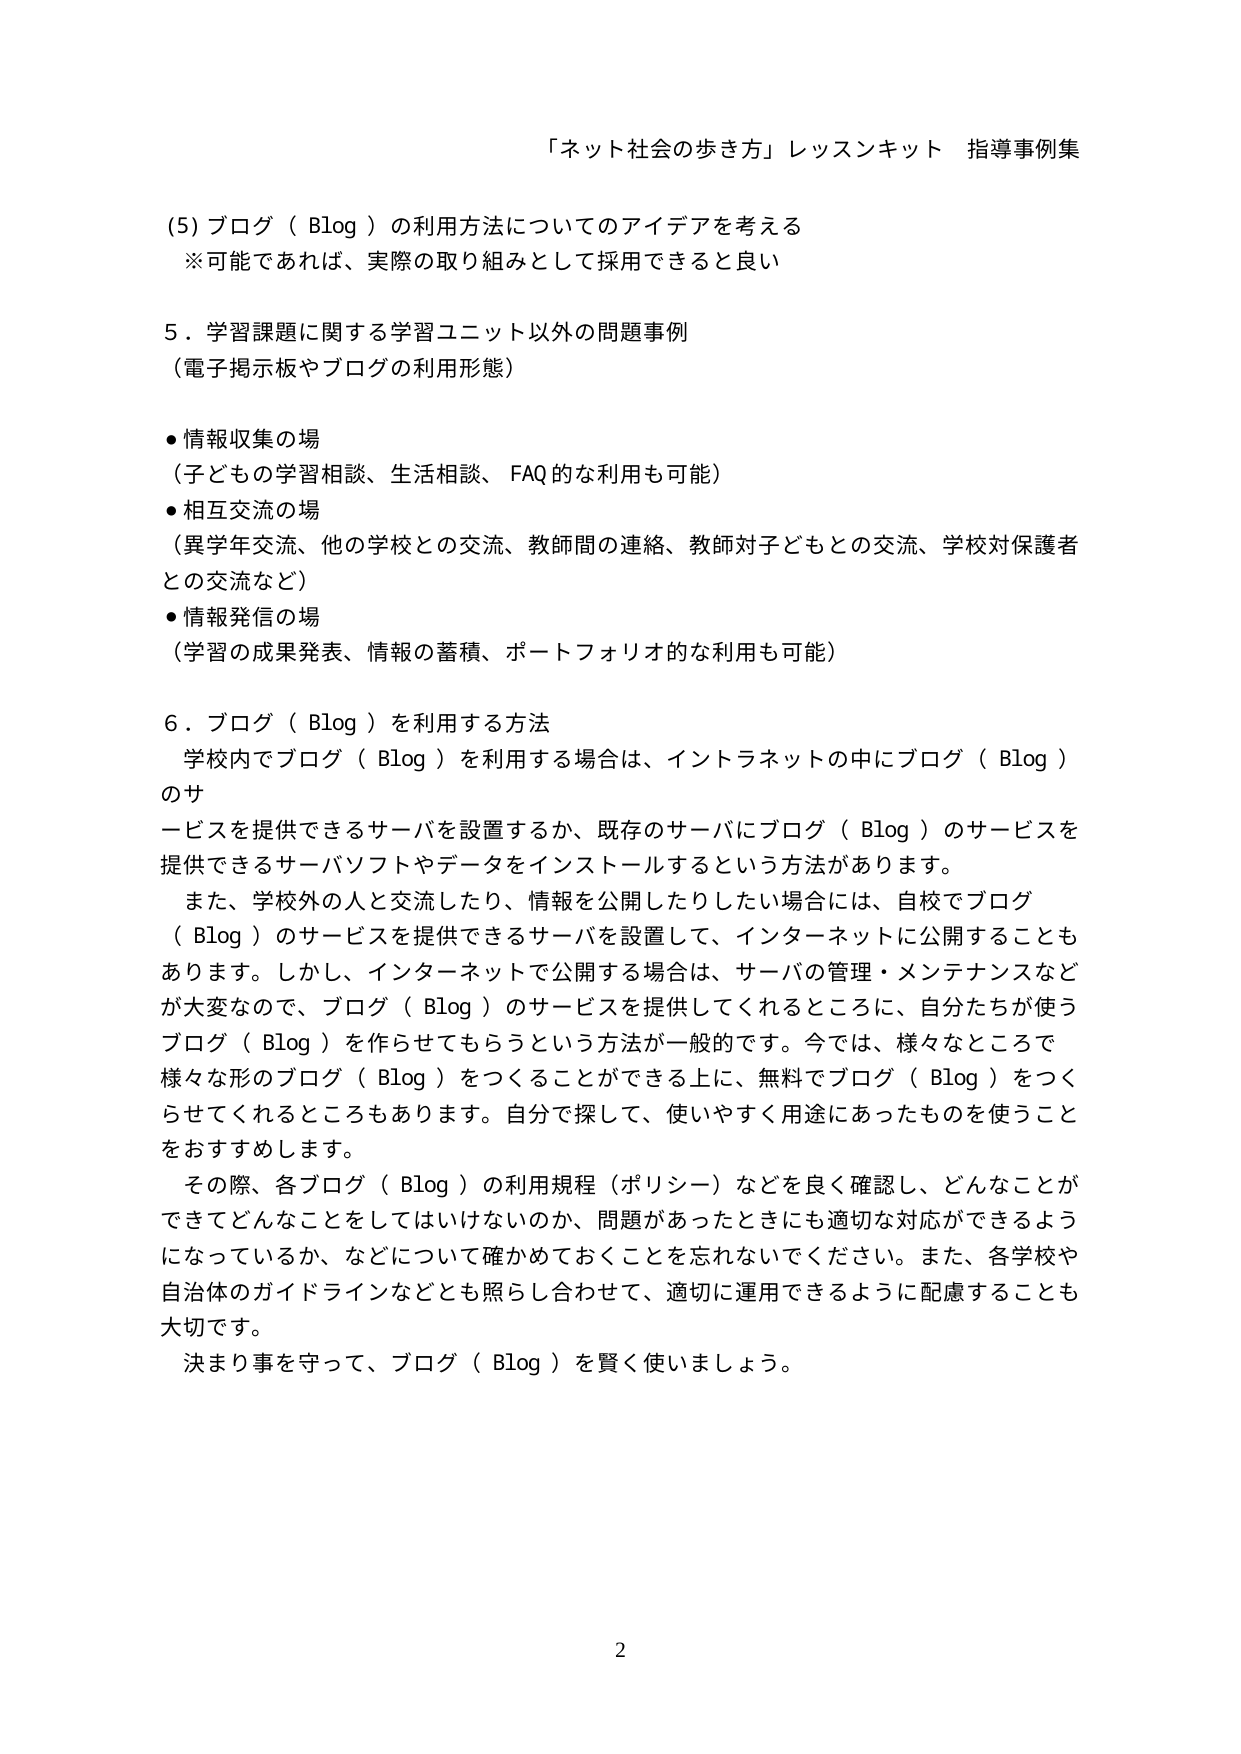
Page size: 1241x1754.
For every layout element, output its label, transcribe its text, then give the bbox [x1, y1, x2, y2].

text ６．ブログ（Blog）を利用する方法 [160, 698, 1081, 733]
text ●相互交流の場 [160, 485, 1081, 520]
text 学校内でブログ（Blog）を利用する場合は、イントラネットの中にブログ（Blog）のサ [160, 733, 1081, 804]
text また、学校外の人と交流したり、情報を公開したりしたい場合には、自校でブログ（Blog）のサービスを提供できるサーバを設置して、インターネットに公開することもあります。しかし、インターネットで公開する場合は、サーバの管理・メンテナンスなどが大変なので、ブログ（Blog）のサービスを提供してくれるところに、自分たちが使うブログ（Blog）を作らせてもらうという方法が一般的です。今では、様々なところで様々な形のブログ（Blog）をつくることができる上に、無料でブログ（Blog）をつくらせてくれるところもあります。自分で探して、使いやすく用途にあったものを使うことをおすすめします。 [160, 876, 1081, 1160]
text (5)ブログ（Blog）の利用方法についてのアイデアを考える [160, 201, 1081, 236]
text ●情報収集の場 [160, 414, 1081, 449]
text （異学年交流、他の学校との交流、教師間の連絡、教師対子どもとの交流、学校対保護者との交流など） [160, 520, 1081, 591]
text （子どもの学習相談、生活相談、FAQ的な利用も可能） [160, 449, 1081, 485]
text 決まり事を守って、ブログ（Blog）を賢く使いましょう。 [160, 1337, 1081, 1373]
text ５．学習課題に関する学習ユニット以外の問題事例 [160, 307, 1081, 343]
text ービスを提供できるサーバを設置するか、既存のサーバにブログ（Blog）のサービスを提供できるサーバソフトやデータをインストールするという方法があります。 [160, 804, 1081, 876]
text （学習の成果発表、情報の蓄積、ポートフォリオ的な利用も可能） [160, 627, 1081, 662]
text （電子掲示板やブログの利用形態） [160, 343, 1081, 378]
text ●情報発信の場 [160, 591, 1081, 627]
text その際、各ブログ（Blog）の利用規程（ポリシー）などを良く確認し、どんなことができてどんなことをしてはいけないのか、問題があったときにも適切な対応ができるようになっているか、などについて確かめておくことを忘れないでください。また、各学校や自治体のガイドラインなどとも照らし合わせて、適切に運用できるように配慮することも大切です。 [160, 1160, 1081, 1337]
text ※可能であれば、実際の取り組みとして採用できると良い [160, 236, 1081, 272]
